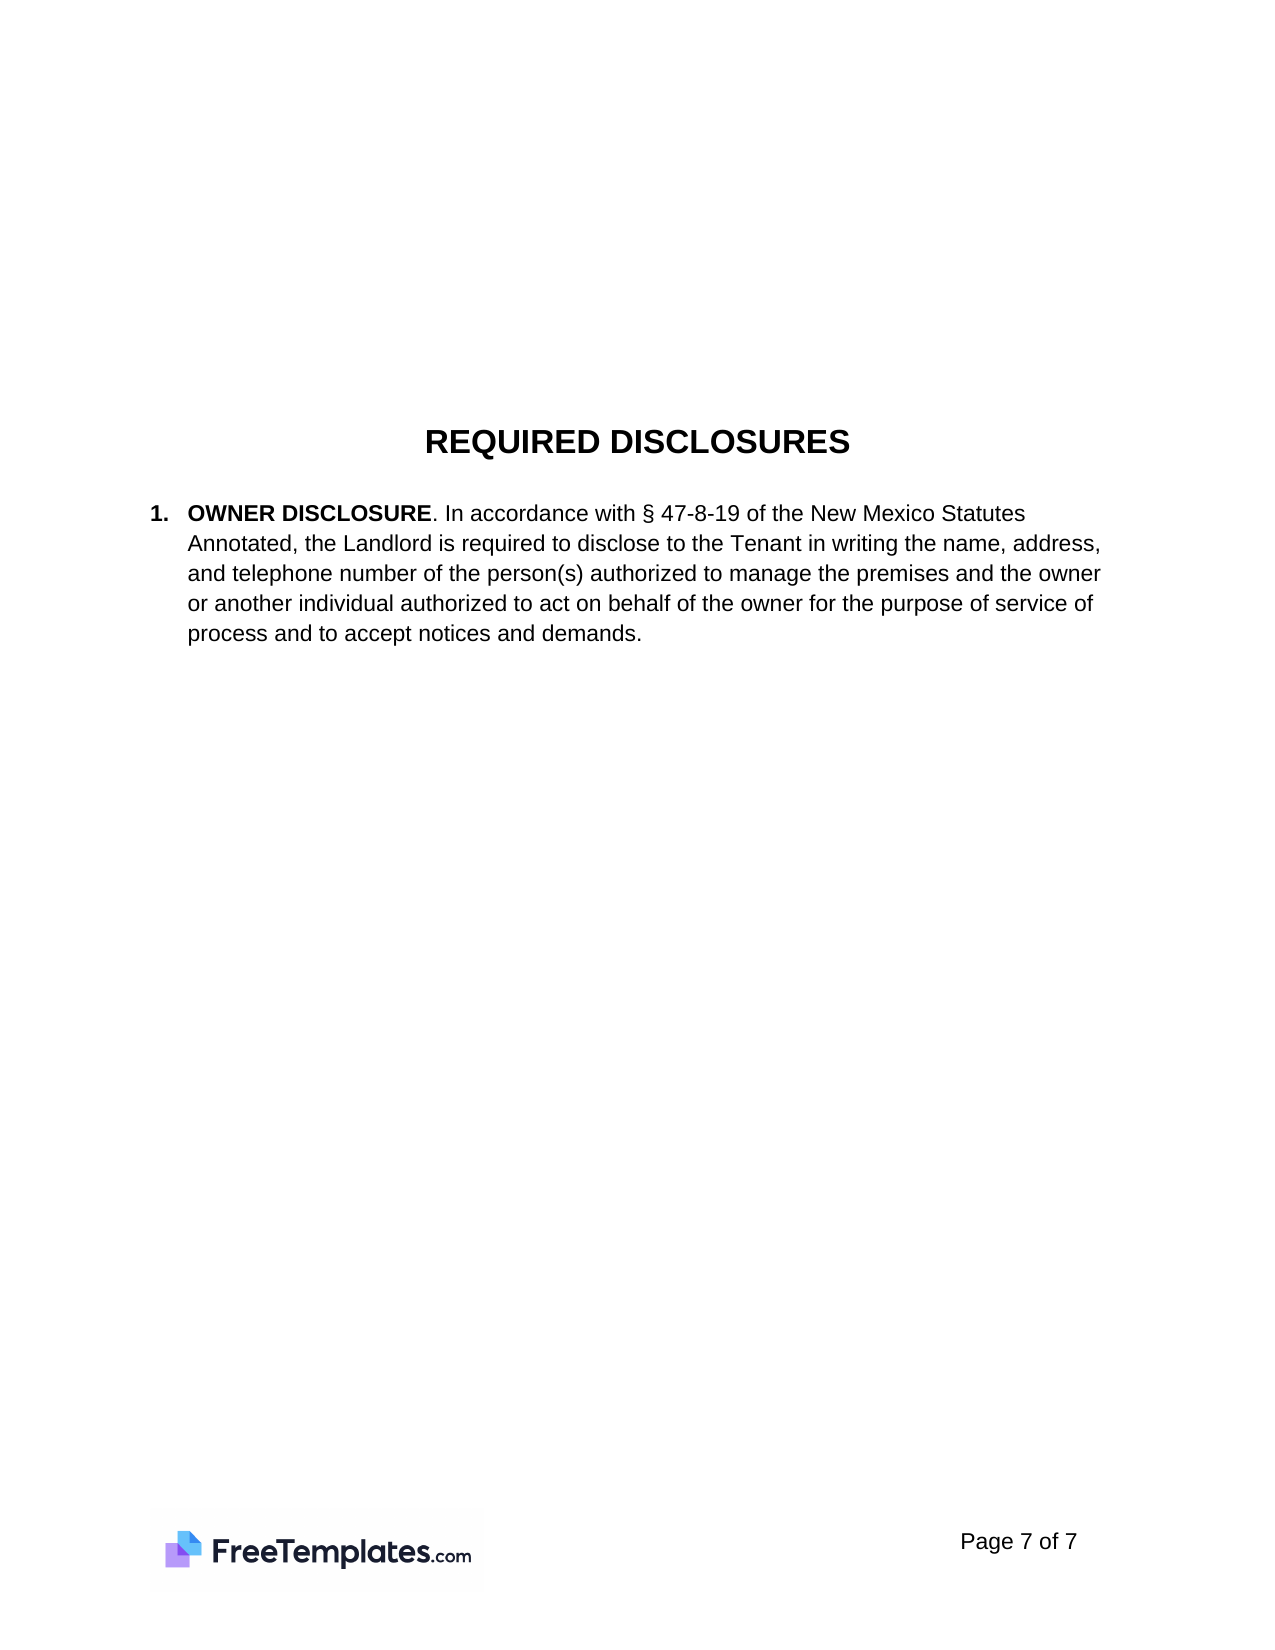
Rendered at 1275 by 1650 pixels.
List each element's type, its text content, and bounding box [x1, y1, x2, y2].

text REQUIRED DISCLOSURES [150, 422, 1125, 460]
list OWNER DISCLOSURE. In accordance with § 47-8-19 of the New Mexico Statutes Annotated, the Landlord is required to disclose to the Tenant in writing the name, address, and telephone number of the person(s) authorized to manage the premises and the owner or another individual authorized to act on behalf of the owner for the purpose of service of process and to accept notices and demands. [150, 499, 1125, 647]
